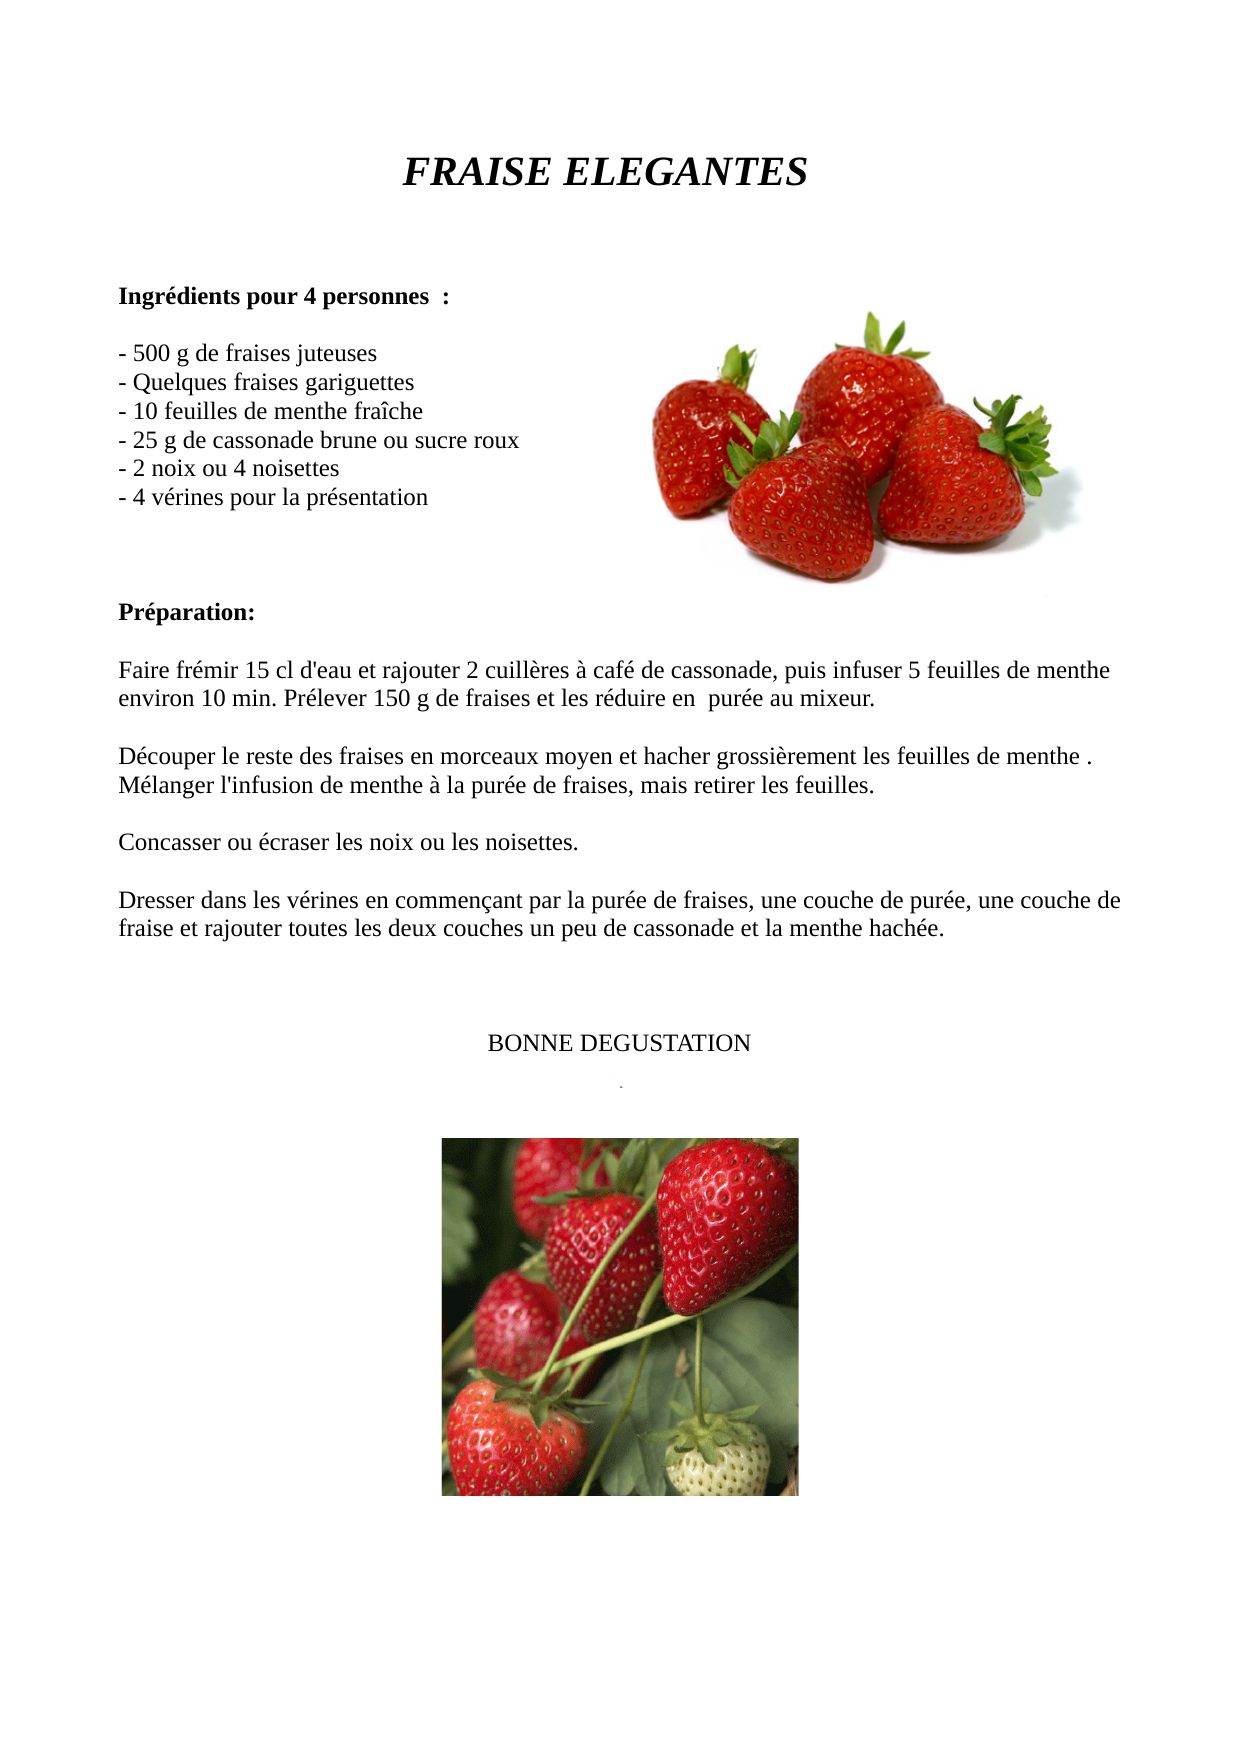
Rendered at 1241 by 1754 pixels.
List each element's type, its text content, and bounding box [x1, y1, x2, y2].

picture [441, 1138, 799, 1496]
text BONNE DEGUSTATION [118, 1028, 1122, 1057]
picture [622, 293, 1084, 602]
text Préparation: Faire frémir 15 cl d'eau et rajouter 2 cuillères à café de cassonade, puis infuser 5 feuilles de menthe environ 10 min. Prélever 150 g de fraises et les réduire en purée au mixeur. Découper le reste des fraises en morceaux moyen et hacher grossièrement les feuilles de menthe . Mélanger l'infusion de menthe à la purée de fraises, mais retirer les feuilles. Concasser ou écraser les noix ou les noisettes. Dresser dans les vérines en commençant par la purée de fraises, une couche de purée, une couche de fraise et rajouter toutes les deux couches un peu de cassonade et la menthe hachée. [118, 597, 1122, 1000]
table_header [118, 1057, 849, 1086]
text Ingrédients pour 4 personnes : - 500 g de fraises juteuses - Quelques fraises gariguettes - 10 feuilles de menthe fraîche - 25 g de cassonade brune ou sucre roux - 2 noix ou 4 noisettes - 4 vérines pour la présentation [118, 281, 1122, 568]
text FRAISE ELEGANTES [118, 147, 1122, 195]
